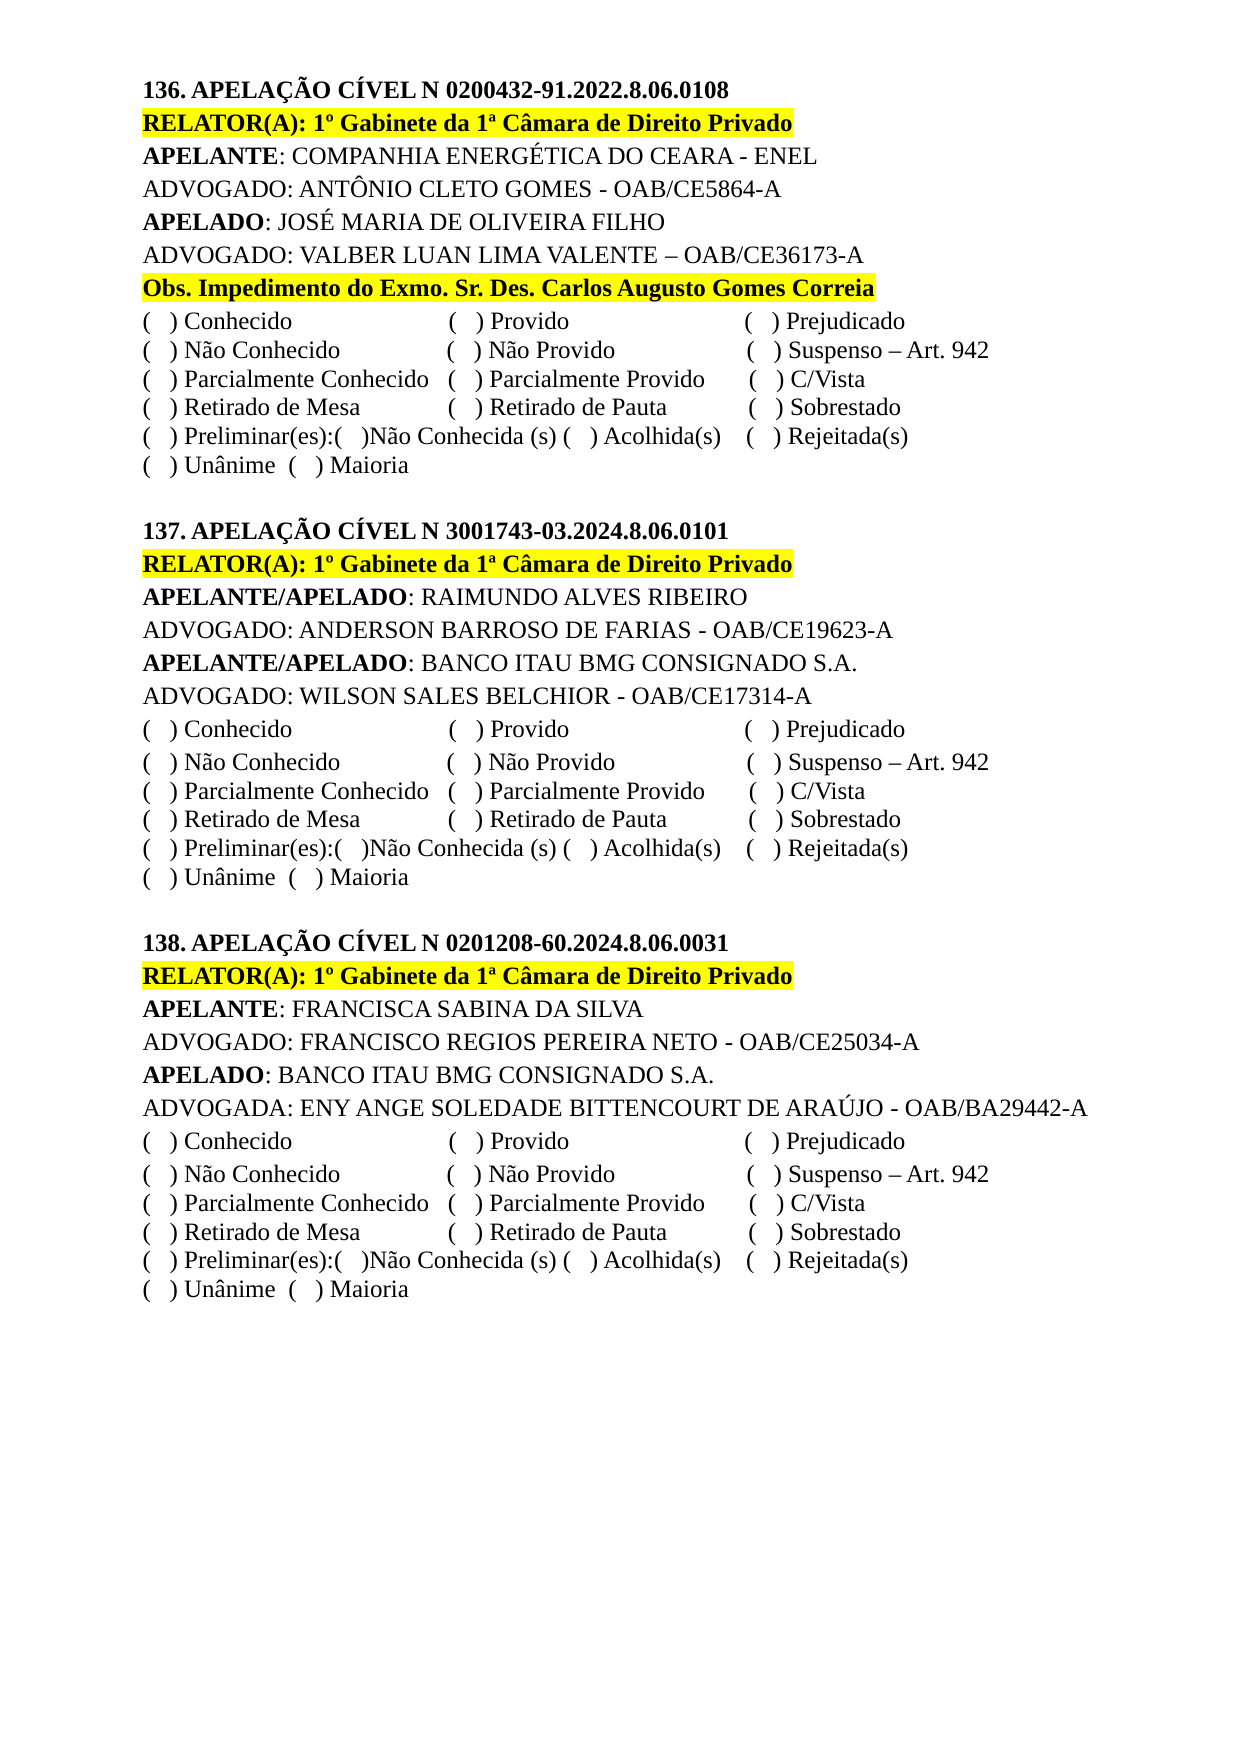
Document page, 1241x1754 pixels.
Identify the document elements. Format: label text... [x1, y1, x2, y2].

text ( ) Unânime ( ) Maioria [142, 862, 1141, 891]
text ( ) Retirado de Mesa ( ) Retirado de Pauta ( ) Sobrestado [142, 804, 1158, 833]
text ( ) Retirado de Mesa ( ) Retirado de Pauta ( ) Sobrestado [142, 1217, 1158, 1246]
text ( ) Não Conhecido ( ) Não Provido ( ) Suspenso – Art. 942 [142, 335, 1158, 364]
text ( ) Parcialmente Conhecido ( ) Parcialmente Provido ( ) C/Vista [142, 364, 1158, 392]
text 138. APELAÇÃO CÍVEL N 0201208-60.2024.8.06.0031 RELATOR(A): 1º Gabinete da 1ª Câmara de Direito Privado APELANTE: FRANCISCA SABINA DA SILVA ADVOGADO: FRANCISCO REGIOS PEREIRA NETO - OAB/CE25034-A APELADO: BANCO ITAU BMG CONSIGNADO S.A. ADVOGADA: ENY ANGE SOLEDADE BITTENCOURT DE ARAÚJO - OAB/BA29442-A ( ) Conhecido ( ) Provido ( ) Prejudicado [142, 895, 1141, 1155]
text ( ) Unânime ( ) Maioria [142, 450, 1141, 479]
text ( ) Conhecido ( ) Provido ( ) Prejudicado [142, 306, 1141, 335]
text ( ) Parcialmente Conhecido ( ) Parcialmente Provido ( ) C/Vista [142, 1188, 1158, 1217]
text Obs. Impedimento do Exmo. Sr. Des. Carlos Augusto Gomes Correia [142, 273, 1141, 302]
text 136. APELAÇÃO CÍVEL N 0200432-91.2022.8.06.0108 RELATOR(A): 1º Gabinete da 1ª Câmara de Direito Privado APELANTE: COMPANHIA ENERGÉTICA DO CEARA - ENEL ADVOGADO: ANTÔNIO CLETO GOMES - OAB/CE5864-A APELADO: JOSÉ MARIA DE OLIVEIRA FILHO ADVOGADO: VALBER LUAN LIMA VALENTE – OAB/CE36173-A [142, 75, 1141, 269]
text ( ) Preliminar(es):( )Não Conhecida (s) ( ) Acolhida(s) ( ) Rejeitada(s) [142, 1246, 1158, 1274]
text ( ) Não Conhecido ( ) Não Provido ( ) Suspenso – Art. 942 [142, 1159, 1158, 1188]
text ( ) Retirado de Mesa ( ) Retirado de Pauta ( ) Sobrestado [142, 392, 1158, 421]
text ( ) Preliminar(es):( )Não Conhecida (s) ( ) Acolhida(s) ( ) Rejeitada(s) [142, 833, 1158, 862]
text ( ) Unânime ( ) Maioria [142, 1274, 1141, 1303]
text ( ) Parcialmente Conhecido ( ) Parcialmente Provido ( ) C/Vista [142, 776, 1158, 804]
text ( ) Não Conhecido ( ) Não Provido ( ) Suspenso – Art. 942 [142, 747, 1158, 776]
text ( ) Preliminar(es):( )Não Conhecida (s) ( ) Acolhida(s) ( ) Rejeitada(s) [142, 421, 1158, 450]
text 137. APELAÇÃO CÍVEL N 3001743-03.2024.8.06.0101 RELATOR(A): 1º Gabinete da 1ª Câmara de Direito Privado APELANTE/APELADO: RAIMUNDO ALVES RIBEIRO ADVOGADO: ANDERSON BARROSO DE FARIAS - OAB/CE19623-A APELANTE/APELADO: BANCO ITAU BMG CONSIGNADO S.A. ADVOGADO: WILSON SALES BELCHIOR - OAB/CE17314-A ( ) Conhecido ( ) Provido ( ) Prejudicado [142, 483, 1141, 743]
